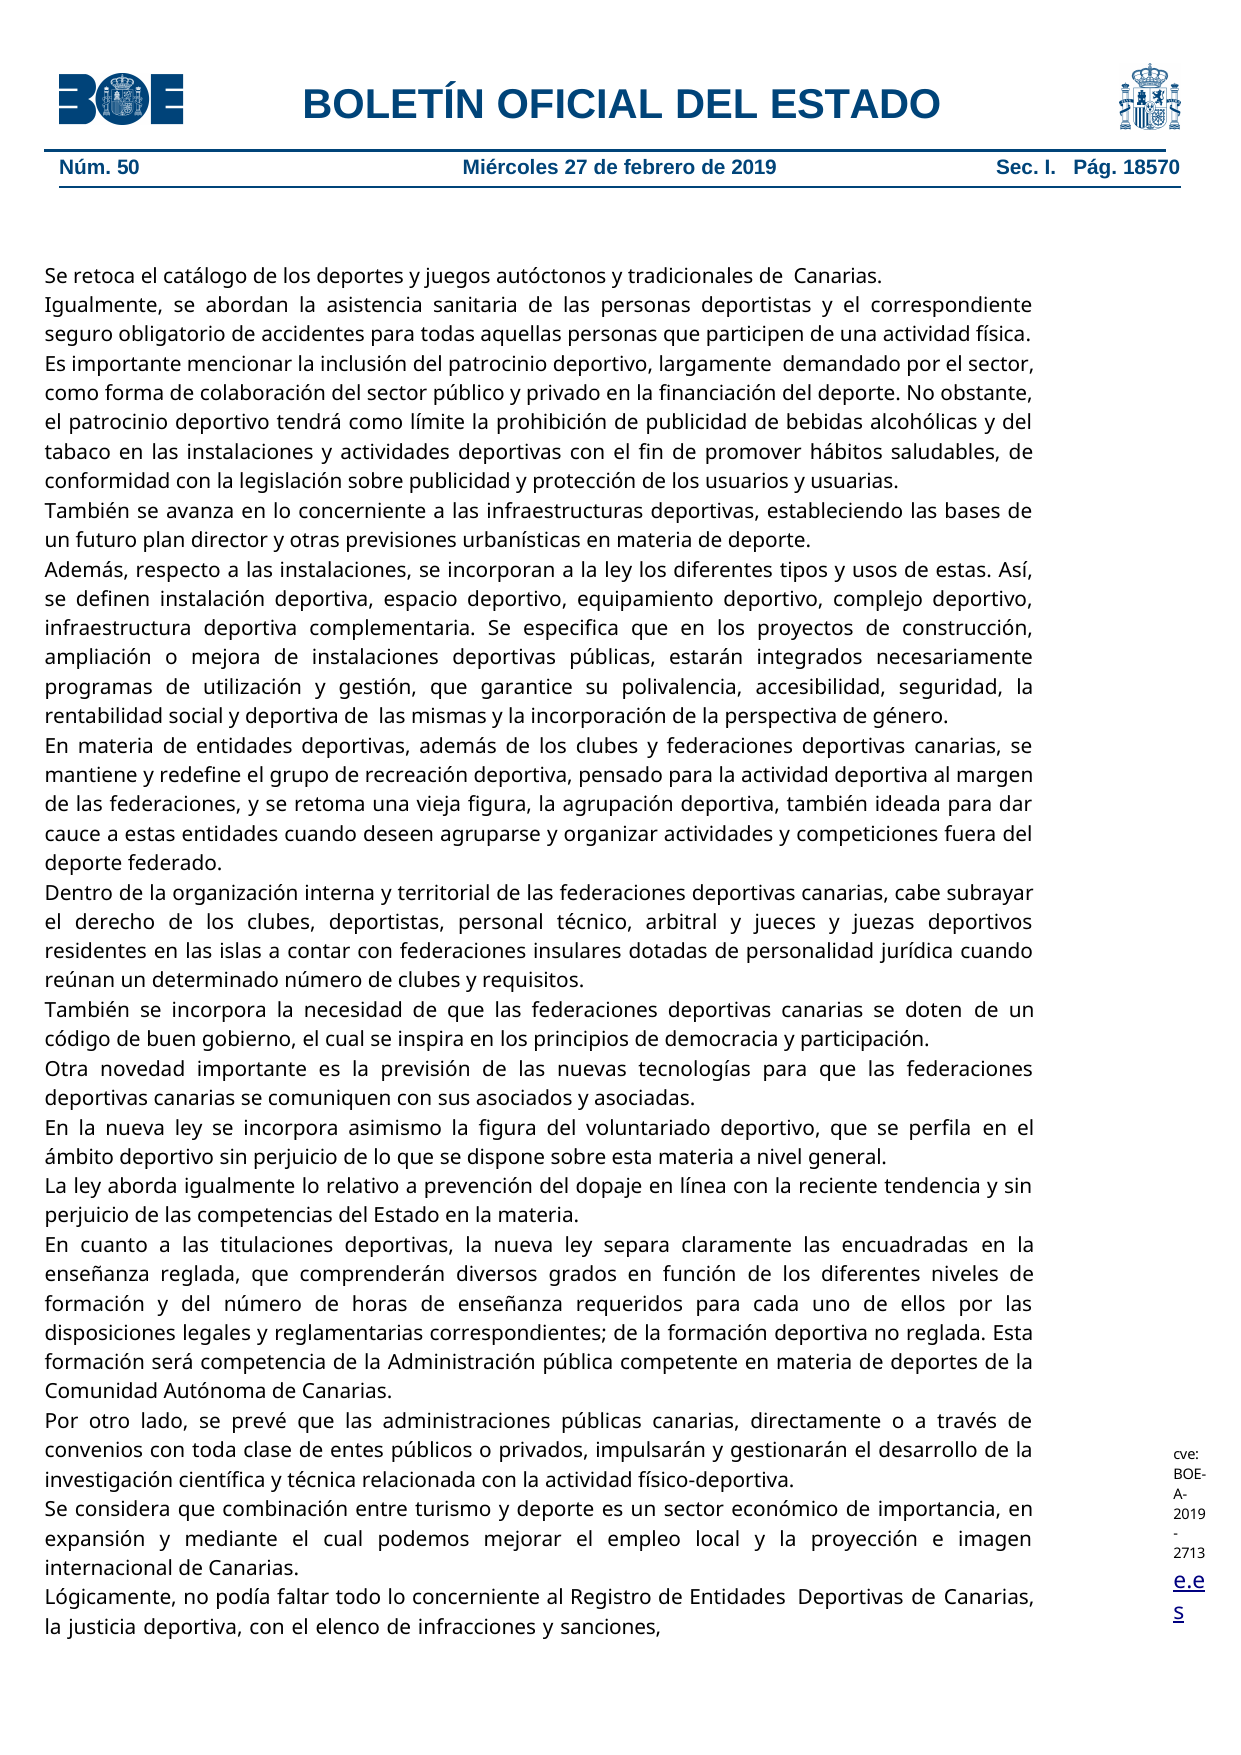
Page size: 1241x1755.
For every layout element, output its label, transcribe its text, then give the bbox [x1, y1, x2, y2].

text En cuanto a las titulaciones deportivas, la nueva ley separa claramente las encuadradas en la enseñanza reglada, que comprenderán diversos grados en función de los diferentes niveles de formación y del número de horas de enseñanza requeridos para cada uno de ellos por las disposiciones legales y reglamentarias correspondientes; de la formación deportiva no reglada. Esta formación será competencia de la Administración pública competente en materia de deportes de la Comunidad Autónoma de Canarias. [44, 1230, 1034, 1405]
subtitle Núm. 50 Miércoles 27 de febrero de 2019 Sec. I. Pág. 18570 [59, 154, 1196, 178]
text Igualmente, se abordan la asistencia sanitaria de las personas deportistas y el correspondiente seguro obligatorio de accidentes para todas aquellas personas que participen de una actividad física. [44, 290, 1034, 348]
text cve: BOE-A-2019-2713 [1173, 1444, 1209, 1563]
text En materia de entidades deportivas, además de los clubes y federaciones deportivas canarias, se mantiene y redefine el grupo de recreación deportiva, pensado para la actividad deportiva al margen de las federaciones, y se retoma una vieja figura, la agrupación deportiva, también ideada para dar cauce a estas entidades cuando deseen agruparse y organizar actividades y competiciones fuera del deporte federado. [44, 731, 1034, 876]
text También se incorpora la necesidad de que las federaciones deportivas canarias se doten de un código de buen gobierno, el cual se inspira en los principios de democracia y participación. [44, 995, 1034, 1053]
text Lógicamente, no podía faltar todo lo concerniente al Registro de Entidades Deportivas de Canarias, la justicia deportiva, con el elenco de infracciones y sanciones, [44, 1582, 1034, 1640]
text Además, respecto a las instalaciones, se incorporan a la ley los diferentes tipos y usos de estas. Así, se definen instalación deportiva, espacio deportivo, equipamiento deportivo, complejo deportivo, infraestructura deportiva complementaria. Se especifica que en los proyectos de construcción, ampliación o mejora de instalaciones deportivas públicas, estarán integrados necesariamente programas de utilización y gestión, que garantice su polivalencia, accesibilidad, seguridad, la rentabilidad social y deportiva de las mismas y la incorporación de la perspectiva de género. [44, 555, 1034, 729]
text La ley aborda igualmente lo relativo a prevención del dopaje en línea con la reciente tendencia y sin perjuicio de las competencias del Estado en la materia. [44, 1171, 1034, 1229]
text Se considera que combinación entre turismo y deporte es un sector económico de importancia, en expansión y mediante el cual podemos mejorar el empleo local y la proyección e imagen internacional de Canarias. [44, 1494, 1034, 1581]
text Por otro lado, se prevé que las administraciones públicas canarias, directamente o a través de convenios con toda clase de entes públicos o privados, impulsarán y gestionarán el desarrollo de la investigación científica y técnica relacionada con la actividad físico-deportiva. [44, 1406, 1034, 1493]
text En la nueva ley se incorpora asimismo la figura del voluntariado deportivo, que se perfila en el ámbito deportivo sin perjuicio de lo que se dispone sobre esta materia a nivel general. [44, 1113, 1034, 1170]
text Verificable en http://www.boe.es [1173, 1564, 1209, 1653]
text Dentro de la organización interna y territorial de las federaciones deportivas canarias, cabe subrayar el derecho de los clubes, deportistas, personal técnico, arbitral y jueces y juezas deportivos residentes en las islas a contar con federaciones insulares dotadas de personalidad jurídica cuando reúnan un determinado número de clubes y requisitos. [44, 878, 1034, 994]
text También se avanza en lo concerniente a las infraestructuras deportivas, estableciendo las bases de un futuro plan director y otras previsiones urbanísticas en materia de deporte. [44, 496, 1034, 553]
text Otra novedad importante es la previsión de las nuevas tecnologías para que las federaciones deportivas canarias se comuniquen con sus asociados y asociadas. [44, 1054, 1034, 1112]
text Es importante mencionar la inclusión del patrocinio deportivo, largamente demandado por el sector, como forma de colaboración del sector público y privado en la financiación del deporte. No obstante, el patrocinio deportivo tendrá como límite la prohibición de publicidad de bebidas alcohólicas y del tabaco en las instalaciones y actividades deportivas con el fin de promover hábitos saludables, de conformidad con la legislación sobre publicidad y protección de los usuarios y usuarias. [44, 349, 1034, 494]
text Se retoca el catálogo de los deportes y juegos autóctonos y tradicionales de Canarias. [44, 261, 1034, 289]
